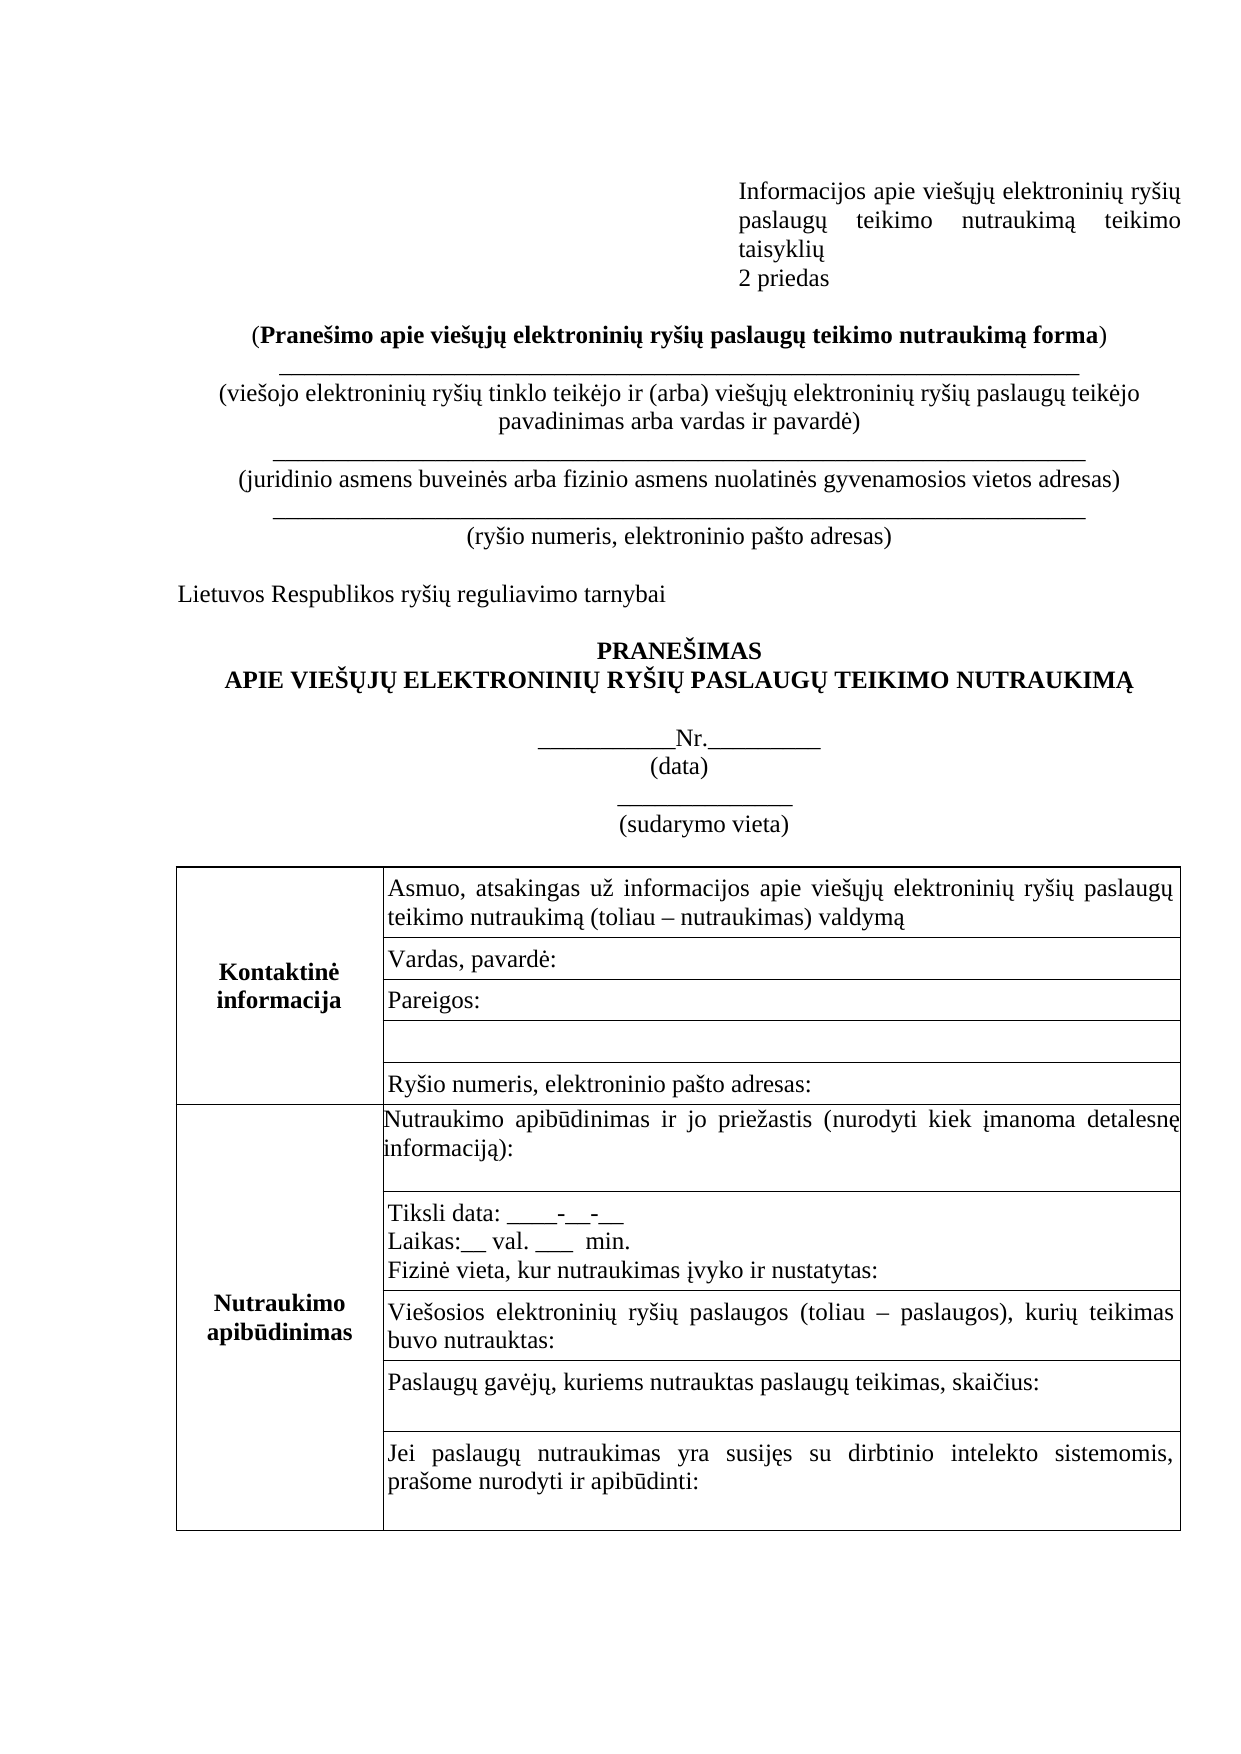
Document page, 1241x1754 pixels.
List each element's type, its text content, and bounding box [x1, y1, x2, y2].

text 2 priedas [738, 263, 1181, 291]
table_cell Tiksli data: ____-__-__ Laikas:__ val. ___ min. Fizinė vieta, kur nutraukimas įvyko ir nustatytas: [384, 1192, 1180, 1290]
text Informacijos apie viešųjų elektroninių ryšių paslaugų teikimo nutraukimą teikimo taisyklių [738, 176, 1181, 263]
text (ryšio numeris, elektroninio pašto adresas) [177, 521, 1181, 550]
text APIE VIEŠŲJŲ ELEKTRONINIŲ RYŠIŲ PASLAUGŲ TEIKIMO NUTRAUKIMĄ [177, 665, 1181, 694]
table_cell Viešosios elektroninių ryšių paslaugos (toliau – paslaugos), kurių teikimas buvo nutrauktas: [384, 1291, 1180, 1360]
table_cell Nutraukimo apibūdinimas ir jo priežastis (nurodyti kiek įmanoma detalesnę informaciją): [384, 1105, 1180, 1191]
table_cell Nutraukimo apibūdinimas [177, 1105, 383, 1530]
text (viešojo elektroninių ryšių tinklo teikėjo ir (arba) viešųjų elektroninių ryšių paslaugų teikėjo pavadinimas arba vardas ir pavardė) [177, 378, 1181, 435]
text _________________________________________________________________ [177, 435, 1181, 464]
text _________________________________________________________________ [177, 493, 1181, 521]
table_cell Ryšio numeris, elektroninio pašto adresas: [384, 1063, 1180, 1103]
text (data) [177, 751, 1181, 780]
table_cell Jei paslaugų nutraukimas yra susijęs su dirbtinio intelekto sistemomis, prašome nurodyti ir apibūdinti: [384, 1432, 1180, 1530]
text (sudarymo vieta) [177, 809, 1181, 838]
table_cell Paslaugų gavėjų, kuriems nutrauktas paslaugų teikimas, skaičius: [384, 1361, 1180, 1431]
text (juridinio asmens buveinės arba fizinio asmens nuolatinės gyvenamosios vietos adresas) [177, 464, 1181, 493]
table_header Asmuo, atsakingas už informacijos apie viešųjų elektroninių ryšių paslaugų teikimo nutraukimą (toliau – nutraukimas) valdymą [384, 868, 1180, 937]
text (Pranešimo apie viešųjų elektroninių ryšių paslaugų teikimo nutraukimą forma) [177, 320, 1181, 349]
table_cell Pareigos: [384, 980, 1180, 1020]
table_cell [384, 1021, 1180, 1062]
text ________________________________________________________________ [177, 349, 1181, 378]
table_cell Vardas, pavardė: [384, 938, 1180, 978]
text Lietuvos Respublikos ryšių reguliavimo tarnybai [177, 579, 1181, 608]
text PRANEŠIMAS [177, 636, 1181, 665]
table_header Kontaktinė informacija [177, 868, 383, 1103]
text ______________ [177, 780, 1181, 809]
text ___________Nr._________ [177, 723, 1181, 751]
